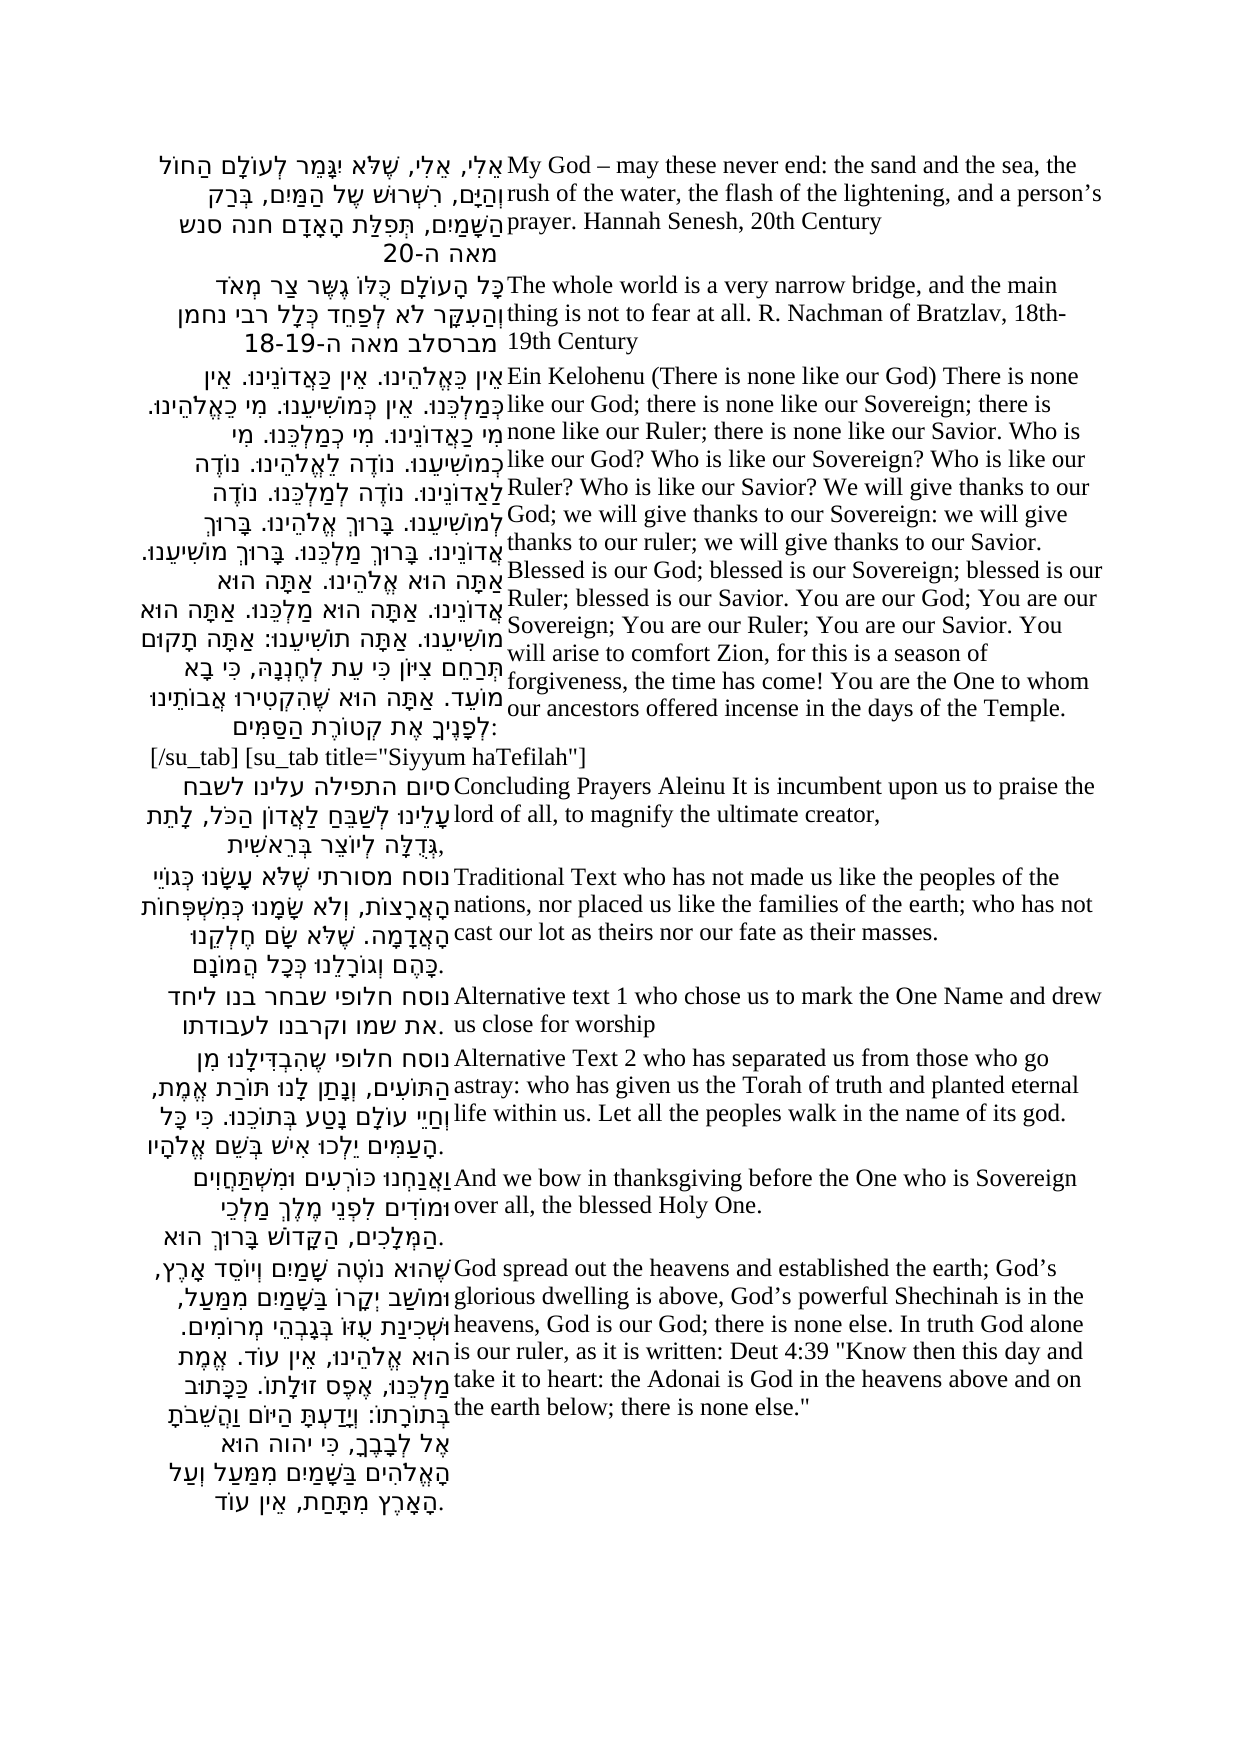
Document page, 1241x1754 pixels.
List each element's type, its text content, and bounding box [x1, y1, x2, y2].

table_cell My God – may these never end: the sand and the sea, the rush of the water, the flash of the lightening, and a person’s prayer. Hannah Senesh, 20th Century [505, 150, 1105, 270]
table_header Concluding Prayers Aleinu It is incumbent upon us to praise the lord of all, to magnify the ultimate creator, [452, 770, 1105, 861]
table_cell נוסח חלופי שבחר בנו ליחד את שמו וקרבנו לעבודתו. [135, 981, 452, 1042]
table_cell נוסח חלופי שֶהִבְדִּילָנוּ מִן הַתּוֹעִים, וְנָתַן לָנוּ תּוֹרַת אֱמֶת, וְחַיֵי עוֹלָם נָטַע בְּתוֹכֵנוּ. כִּי כָּל הָעַמִּים יֵלְכוּ אִישׁ בְּשֵׁם אֱלֹהָיו. [135, 1042, 452, 1162]
table_cell Traditional Text who has not made us like the peoples of the nations, nor placed us like the families of the earth; who has not cast our lot as theirs nor our fate as their masses. [452, 861, 1105, 981]
table_cell God spread out the heavens and established the earth; God’s glorious dwelling is above, God’s powerful Shechinah is in the heavens, God is our God; there is none else. In truth God alone is our ruler, as it is written: Deut 4:39 "Know then this day and take it to heart: the Adonai is God in the heavens above and on the earth below; there is none else." [452, 1253, 1105, 1518]
table_cell כָּל הָעוֹלָם כֻּלּוֹ גֶשֶּר צַר מְאֹד וְהַעִקָּר לֹא לְפַחֵד כְּלָל רבי נחמן מברסלב מאה ה-18-19 [135, 270, 505, 360]
table_cell אֵין כֵּאֱלֹהֵינוּ. אֵין כַּאֲדוֹנֵינוּ. אֵין כְּמַלְכֵּנוּ. אֵין כְּמוֹשִׁיעֵנוּ. מִי כֵאֱלֹהֵינוּ. מִי כַאֲדוֹנֵינוּ. מִי כְמַלְכֵּנוּ. מִי כְמוֹשִׁיעֵנוּ. נוֹדֶה לֵאֱלֹהֵינוּ. נוֹדֶה לַאַדוֹנֵינוּ. נוֹדֶה לְמַלְכֵּנוּ. נוֹדֶה לְמוֹשִׁיעֵנוּ. בָּרוּךְ אֱלֹהֵינוּ. בָּרוּךְ אֲדוֹנֵינוּ. בָּרוּךְ מַלְכֵּנוּ. בָּרוּךְ מוֹשִׁיעֵנוּ. אַתָּה הוּא אֱלֹהֵינוּ. אַתָּה הוּא אֲדוֹנֵינוּ. אַתָּה הוּא מַלְכֵּנוּ. אַתָּה הוּא מוֹשִׁיעֵנוּ. אַתָּה תוֹשִׁיעֵנוּ: אַתָּה תָקוּם תְּרַחֵם צִיּוֹן כִּי עֵת לְחֶנְנָהּ, כִּי בָא מוֹעֵד. אַתָּה הוּא שֶׁהִקְטִירוּ אֲבוֹתֵינוּ לְפָנֶיךָ אֶת קְטוֹרֶת הַסַּמִּים: [135, 360, 505, 743]
table_header סיום התפילה עלינו לשבח עָלֵינוּ לְשַׁבֵּחַ לַאֲדוֹן הַכֹּל, לָתֵת גְּדֻלָּה לְיוֹצֵר בְּרֵאשִׁית, [135, 770, 452, 861]
text [/su_tab] [su_tab title="Siyyum haTefilah"] [150, 743, 1090, 770]
table_cell אֵלִי, אֵלִי, שֶׁלֹּא יִגָּמֵר לְעוֹלָם הַחוֹל וְהַיָּם, רִשְׁרוּשׁ שֶל הַמַּיִם, בְּרַק הַשָּׁמַיִם, תְּפִלַּת הָאָדָם חנה סנש מאה ה-20 [135, 150, 505, 270]
table_cell וַאֲנַחְנוּ כּוֹרְעִים וּמִשְׁתַּחֲוִים וּמוֹדִים לִפְנֵי מֶלֶךְ מַלְכֵי הַמְּלָכִים, הַקָּדוֹשׁ בָּרוּךְ הוּא. [135, 1162, 452, 1253]
table_cell The whole world is a very narrow bridge, and the main thing is not to fear at all. R. Nachman of Bratzlav, 18th-19th Century [505, 270, 1105, 360]
table_cell Ein Kelohenu (There is none like our God) There is none like our God; there is none like our Sovereign; there is none like our Ruler; there is none like our Savior. Who is like our God? Who is like our Sovereign? Who is like our Ruler? Who is like our Savior? We will give thanks to our God; we will give thanks to our Sovereign: we will give thanks to our ruler; we will give thanks to our Savior. Blessed is our God; blessed is our Sovereign; blessed is our Ruler; blessed is our Savior. You are our God; You are our Sovereign; You are our Ruler; You are our Savior. You will arise to comfort Zion, for this is a season of forgiveness, the time has come! You are the One to whom our ancestors offered incense in the days of the Temple. [505, 360, 1105, 743]
table_cell Alternative Text 2 who has separated us from those who go astray: who has given us the Torah of truth and planted eternal life within us. Let all the peoples walk in the name of its god. [452, 1042, 1105, 1162]
table_cell And we bow in thanksgiving before the One who is Sovereign over all, the blessed Holy One. [452, 1162, 1105, 1253]
table_cell נוסח מסורתי שֶׁלֹּא עָשָׂנוּ כְּגוֹיֵי הָאֲרָצוֹת, וְלֹא שָׂמָנוּ כְּמִשְׁפְּחוֹת הָאֲדָמָה. שֶׁלֹּא שָׂם חֶלְקֵנוּ כָּהֶם וְגוֹרָלֵנוּ כְּכָל הֲמוֹנָם. [135, 861, 452, 981]
table_cell שֶׁהוּא נוֹטֶה שָׁמַיִם וְיוֹסֵד אָרֶץ, וּמוֹשַׁב יְקָרוֹ בַּשָּׁמַיִם מִמַּעַל, וּשְׁכִינַת עֻזּוֹ בְּגָבְהֵי מְרוֹמִים. הוּא אֱלֹהֵינוּ, אֵין עוֹד. אֱמֶת מַלְכֵּנוּ, אֶפֶס זוּלָתוֹ. כַּכָּתוּב בְּתוֹרָתוֹ: וְיָדַעְתָּ הַיּוֹם וַהֲשֵׁבֹתָ אֶל לְבָבֶךָ, כִּי יהוה הוּא הָאֱלֹהִים בַּשָּׁמַיִם מִמַּעַל וְעַל הָאָרֶץ מִתָּחַת, אֵין עוֹד. [135, 1253, 452, 1518]
table_cell Alternative text 1 who chose us to mark the One Name and drew us close for worship [452, 981, 1105, 1042]
